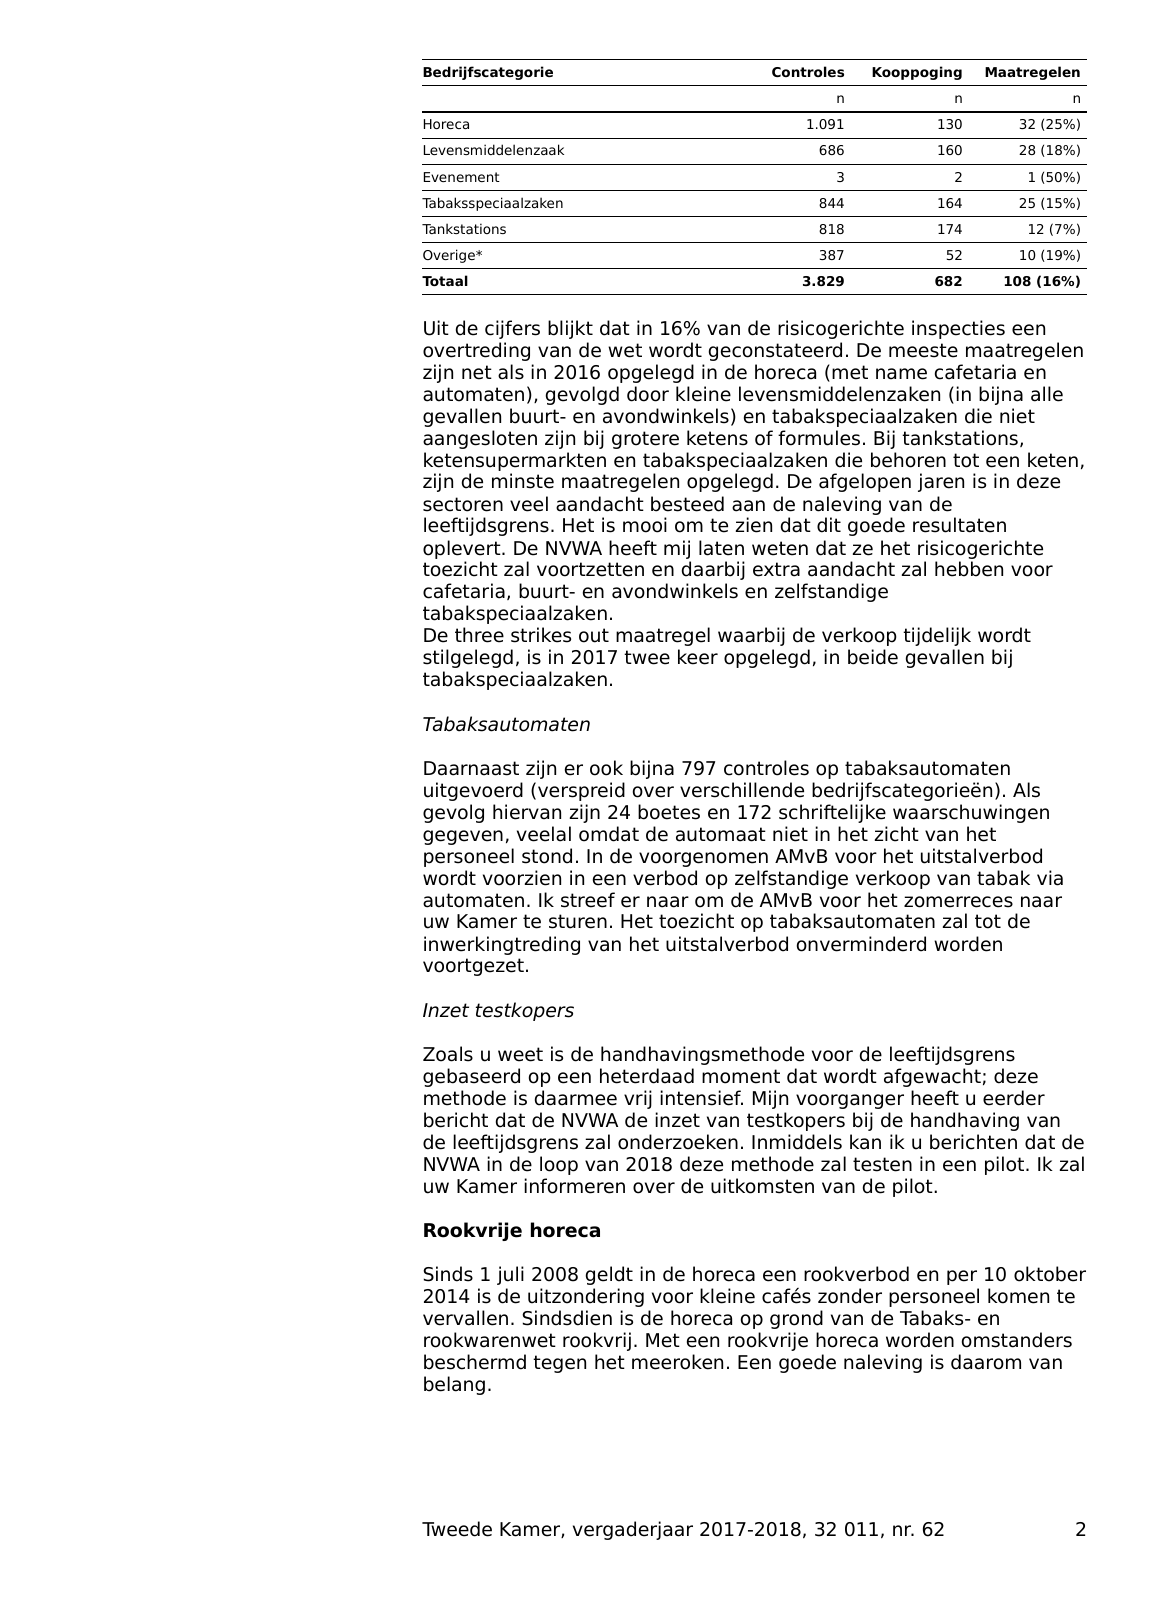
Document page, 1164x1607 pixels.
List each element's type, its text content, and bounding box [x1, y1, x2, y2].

table_cell 108 (16%) [969, 269, 1087, 294]
table_cell 160 [850, 139, 968, 164]
table_cell 25 (15%) [969, 191, 1087, 216]
table_cell 28 (18%) [969, 139, 1087, 164]
table_cell 10 (19%) [969, 243, 1087, 268]
table_cell 844 [732, 191, 850, 216]
table_cell 174 [850, 217, 968, 242]
table_cell Evenement [422, 165, 732, 190]
table_cell 818 [732, 217, 850, 242]
table_cell 12 (7%) [969, 217, 1087, 242]
table_cell 1 (50%) [969, 165, 1087, 190]
table_cell n [969, 86, 1087, 111]
subtitle Tabaksautomaten [422, 713, 1087, 735]
table_header Maatregelen [969, 60, 1087, 85]
table_cell Overige* [422, 243, 732, 268]
text Sinds 1 juli 2008 geldt in de horeca een rookverbod en per 10 oktober 2014 is de uitzondering voor kleine cafés zonder personeel komen te vervallen. Sindsdien is de horeca op grond van de Tabaks- en rookwarenwet rookvrij. Met een rookvrije horeca worden omstanders beschermd tegen het meeroken. Een goede naleving is daarom van belang. [422, 1264, 1087, 1396]
table_cell 130 [850, 113, 968, 137]
table_header Controles [732, 60, 850, 85]
table_cell 387 [732, 243, 850, 268]
table_cell 686 [732, 139, 850, 164]
text Uit de cijfers blijkt dat in 16% van de risicogerichte inspecties een overtreding van de wet wordt geconstateerd. De meeste maatregelen zijn net als in 2016 opgelegd in de horeca (met name cafetaria en automaten), gevolgd door kleine levensmiddelenzaken (in bijna alle gevallen buurt- en avondwinkels) en tabakspeciaalzaken die niet aangesloten zijn bij grotere ketens of formules. Bij tankstations, ketensupermarkten en tabakspeciaalzaken die behoren tot een keten, zijn de minste maatregelen opgelegd. De afgelopen jaren is in deze sectoren veel aandacht besteed aan de naleving van de leeftijdsgrens. Het is mooi om te zien dat dit goede resultaten oplevert. De NVWA heeft mij laten weten dat ze het risicogerichte toezicht zal voortzetten en daarbij extra aandacht zal hebben voor cafetaria, buurt- en avondwinkels en zelfstandige tabakspeciaalzaken. [422, 318, 1087, 625]
subtitle Inzet testkopers [422, 999, 1087, 1022]
table_cell 3.829 [732, 269, 850, 294]
table_cell Tabaksspeciaalzaken [422, 191, 732, 216]
table_cell 1.091 [732, 113, 850, 137]
text De three strikes out maatregel waarbij de verkoop tijdelijk wordt stilgelegd, is in 2017 twee keer opgelegd, in beide gevallen bij tabakspeciaalzaken. [422, 625, 1087, 691]
table_header Bedrijfscategorie [422, 60, 732, 85]
table_cell Levensmiddelenzaak [422, 139, 732, 164]
table_cell Totaal [422, 269, 732, 294]
table_cell 2 [850, 165, 968, 190]
table_cell 52 [850, 243, 968, 268]
table_cell [422, 86, 732, 111]
text Zoals u weet is de handhavingsmethode voor de leeftijdsgrens gebaseerd op een heterdaad moment dat wordt afgewacht; deze methode is daarmee vrij intensief. Mijn voorganger heeft u eerder bericht dat de NVWA de inzet van testkopers bij de handhaving van de leeftijdsgrens zal onderzoeken. Inmiddels kan ik u berichten dat de NVWA in de loop van 2018 deze methode zal testen in een pilot. Ik zal uw Kamer informeren over de uitkomsten van de pilot. [422, 1044, 1087, 1198]
table_cell Horeca [422, 113, 732, 137]
table_cell 32 (25%) [969, 113, 1087, 137]
table_cell Tankstations [422, 217, 732, 242]
table_cell n [850, 86, 968, 111]
table_cell 164 [850, 191, 968, 216]
table_cell 3 [732, 165, 850, 190]
table_header Kooppoging [850, 60, 968, 85]
table_cell 682 [850, 269, 968, 294]
table_cell n [732, 86, 850, 111]
text Daarnaast zijn er ook bijna 797 controles op tabaksautomaten uitgevoerd (verspreid over verschillende bedrijfscategorieën). Als gevolg hiervan zijn 24 boetes en 172 schriftelijke waarschuwingen gegeven, veelal omdat de automaat niet in het zicht van het personeel stond. In de voorgenomen AMvB voor het uitstalverbod wordt voorzien in een verbod op zelfstandige verkoop van tabak via automaten. Ik streef er naar om de AMvB voor het zomerreces naar uw Kamer te sturen. Het toezicht op tabaksautomaten zal tot de inwerkingtreding van het uitstalverbod onverminderd worden voortgezet. [422, 758, 1087, 977]
subtitle Rookvrije horeca [422, 1220, 1087, 1242]
